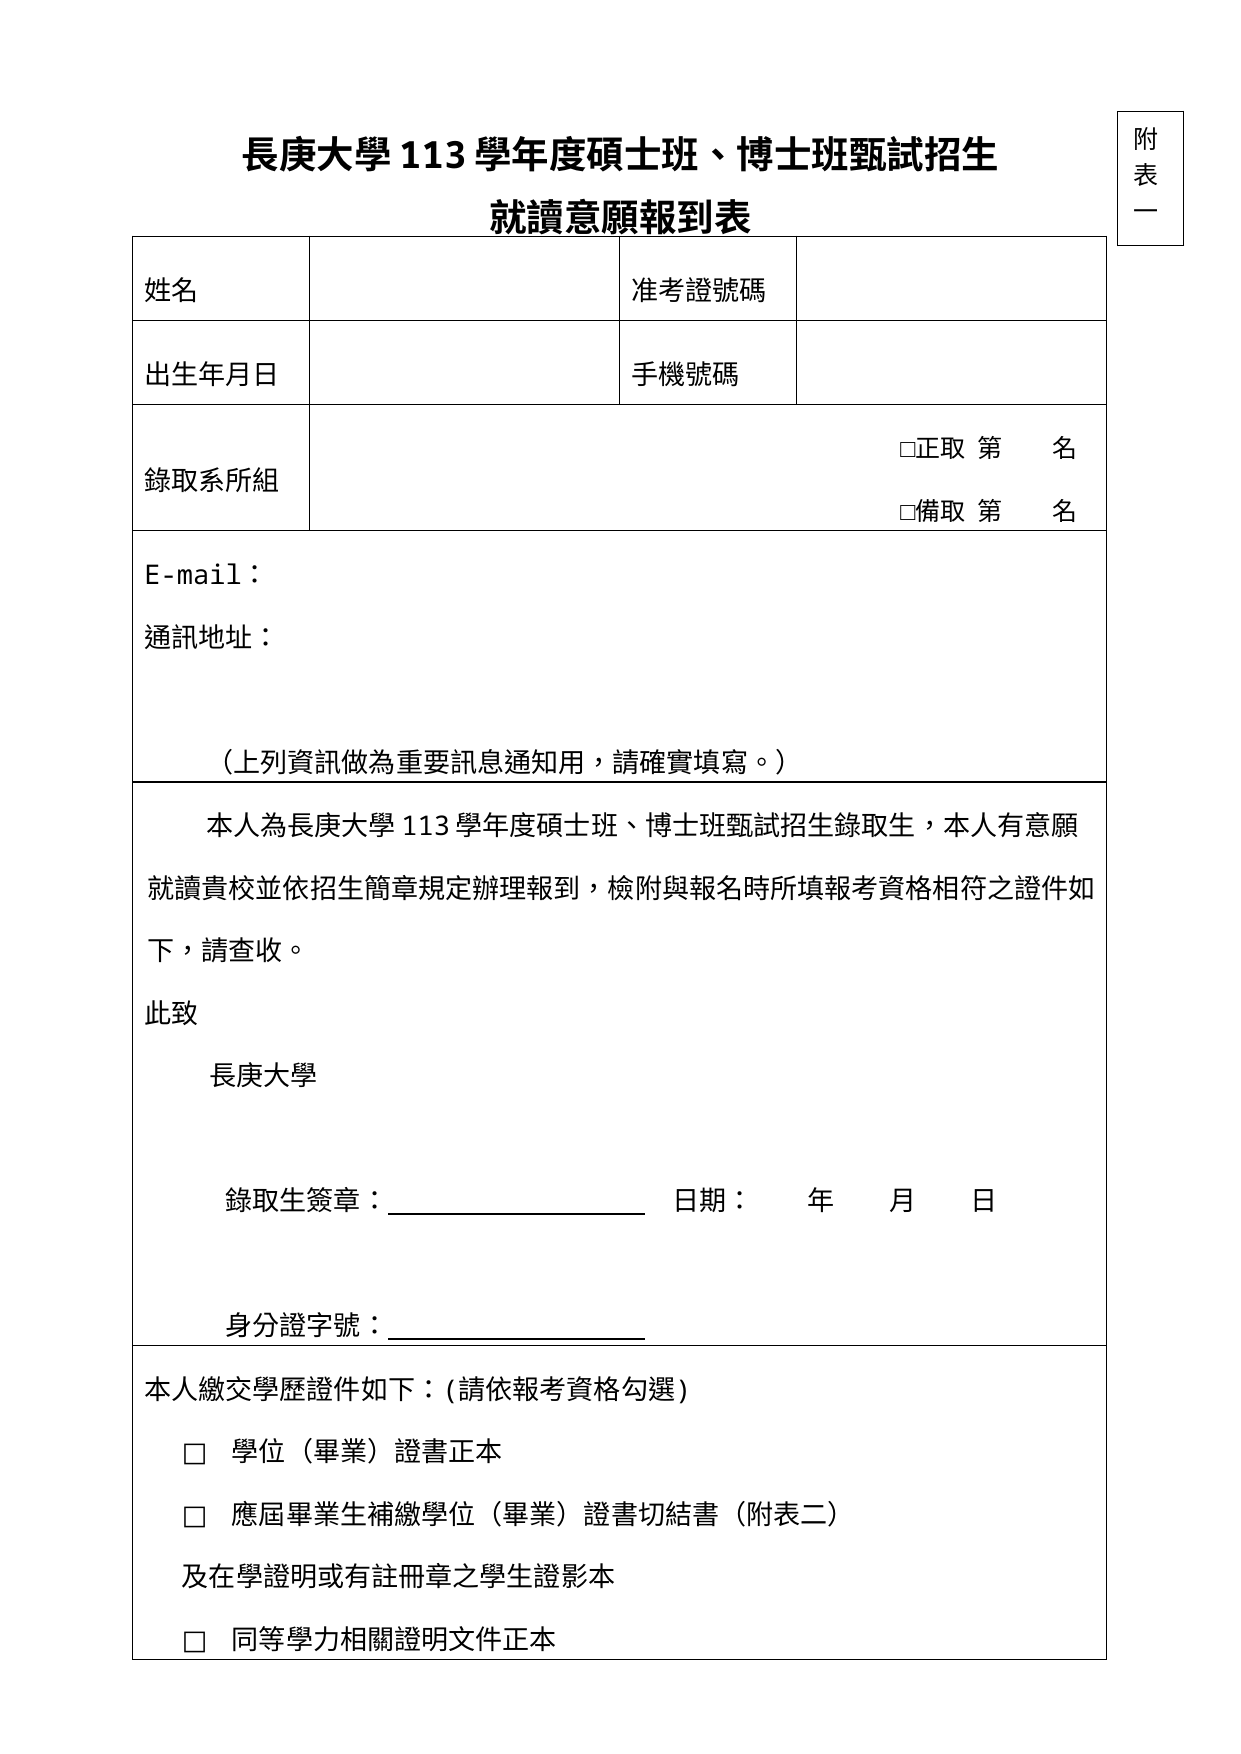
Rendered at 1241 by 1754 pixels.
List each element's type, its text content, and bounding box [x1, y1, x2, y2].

table_cell E-mail： 通訊地址： （上列資訊做為重要訊息通知用，請確實填寫。） [133, 531, 1106, 781]
text 就讀意願報到表 [133, 173, 1107, 236]
table_cell [797, 321, 1106, 404]
table_cell [310, 321, 619, 404]
text [1118, 112, 1183, 245]
text 長庚大學113學年度碩士班、博士班甄試招生 [133, 111, 1107, 173]
table_header [310, 237, 619, 320]
text 附表一 [1133, 119, 1168, 228]
table_cell 本人繳交學歷證件如下：(請依報考資格勾選) 學位（畢業）證書正本 應屆畢業生補繳學位（畢業）證書切結書（附表二） 及在學證明或有註冊章之學生證影本 同等學力相關證明文件正本 境外學歷相關驗證文件正本 [133, 1346, 1106, 1658]
table_header 准考證號碼 [620, 237, 796, 320]
table_header [797, 237, 1106, 320]
table_cell 出生年月日 [133, 321, 309, 404]
table_header 姓名 [133, 237, 309, 320]
table_cell 錄取系所組 [133, 405, 309, 530]
table_cell 手機號碼 [620, 321, 796, 404]
table_cell 本人為長庚大學113學年度碩士班、博士班甄試招生錄取生，本人有意願就讀貴校並依招生簡章規定辦理報到，檢附與報名時所填報考資格相符之證件如下，請查收。 此致 長庚大學 錄取生簽章： 日期： 年 月 日 身分證字號： [133, 783, 1106, 1345]
table_cell □正取 第 名 □備取 第 名 [310, 405, 1106, 530]
